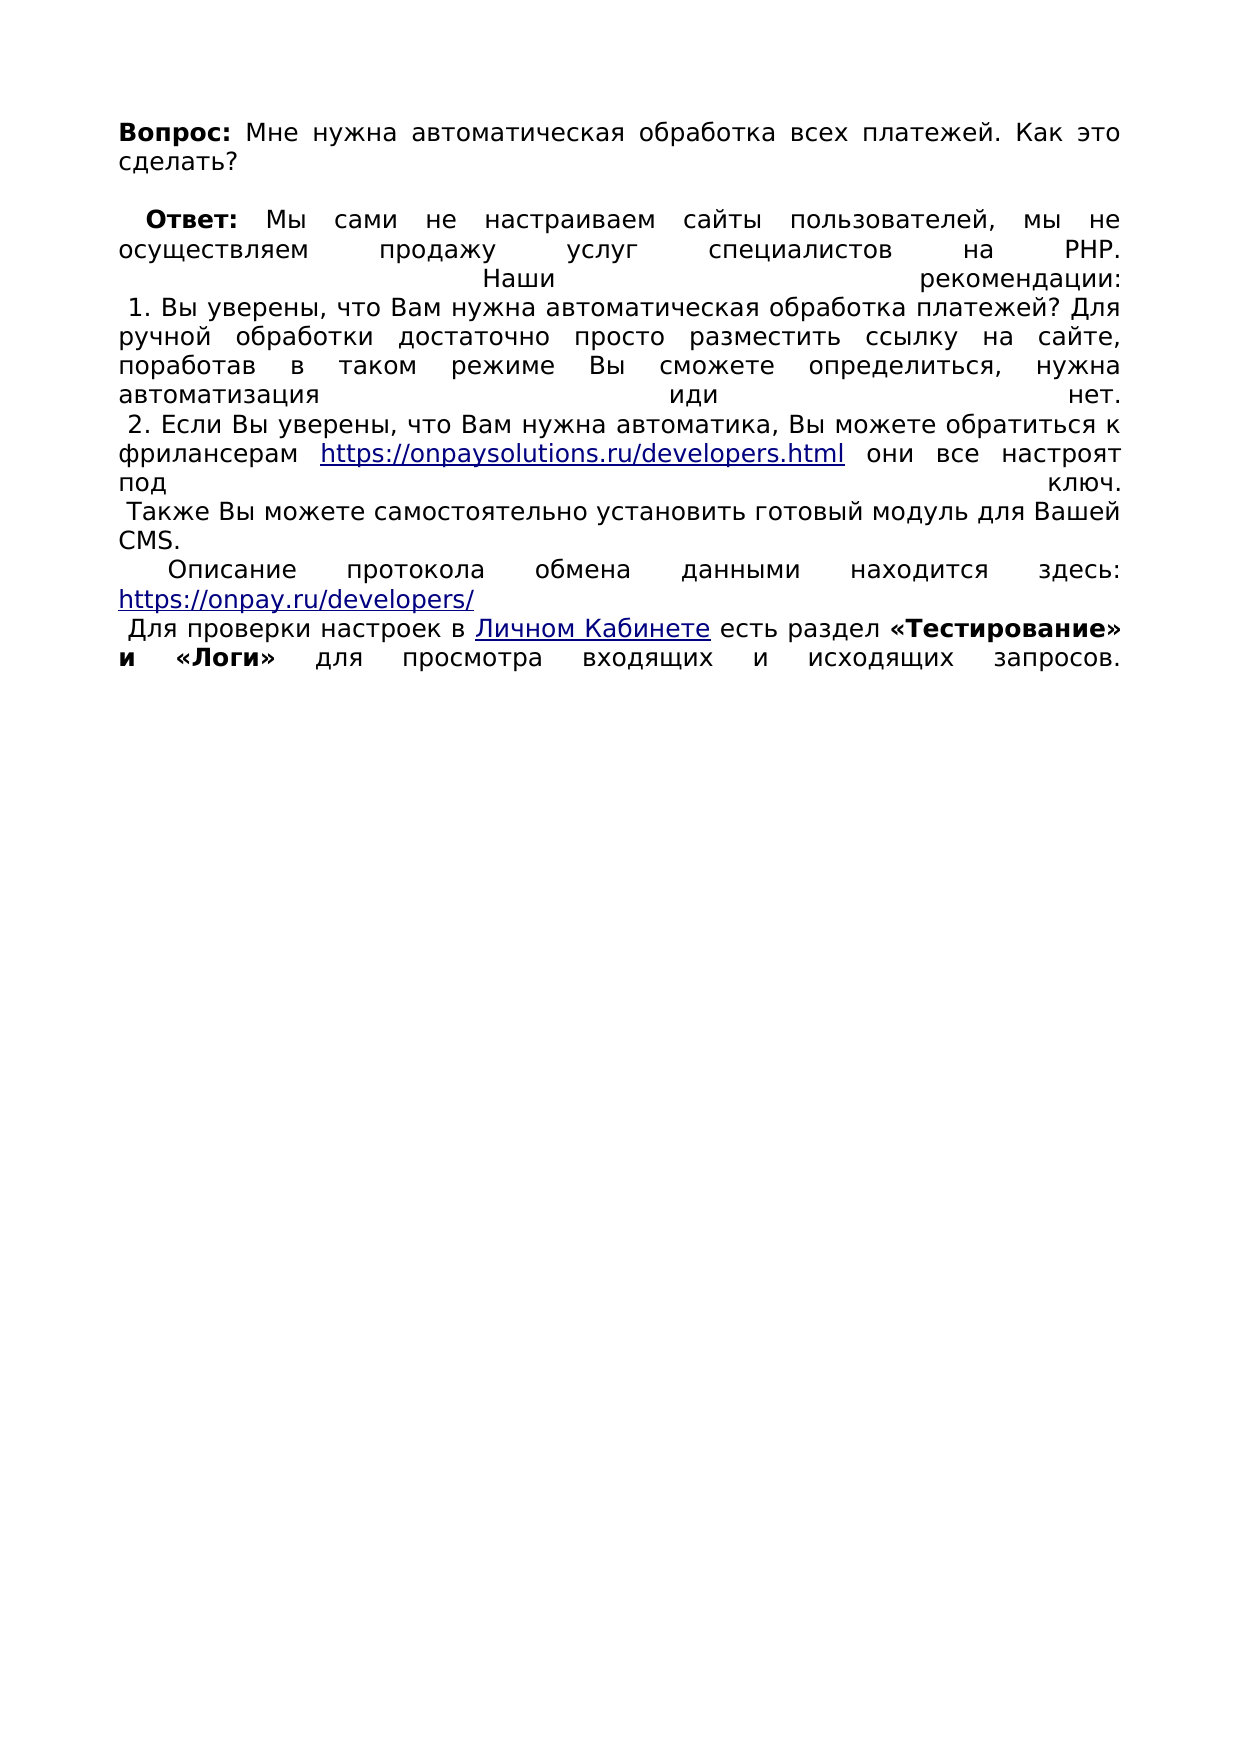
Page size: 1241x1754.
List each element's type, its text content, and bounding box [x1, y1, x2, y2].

text Вопрос: Мне нужна автоматическая обработка всех платежей. Как это сделать? Ответ: Мы сами не настраиваем сайты пользователей, мы не осуществляем продажу услуг специалистов на PHP. Наши рекомендации: 1. Вы уверены, что Вам нужна автоматическая обработка платежей? Для ручной обработки достаточно просто разместить ссылку на сайте, поработав в таком режиме Вы сможете определиться, нужна автоматизация иди нет. 2. Если Вы уверены, что Вам нужна автоматика, Вы можете обратиться к фрилансерам https://onpaysolutions.ru/developers.html они все настроят под ключ. Также Вы можете самостоятельно установить готовый модуль для Вашей CMS. Описание протокола обмена данными находится здесь: https://onpay.ru/developers/ Для проверки настроек в Личном Кабинете есть раздел «Тестирование» и «Логи» для просмотра входящих и исходящих запросов. [118, 118, 1122, 701]
